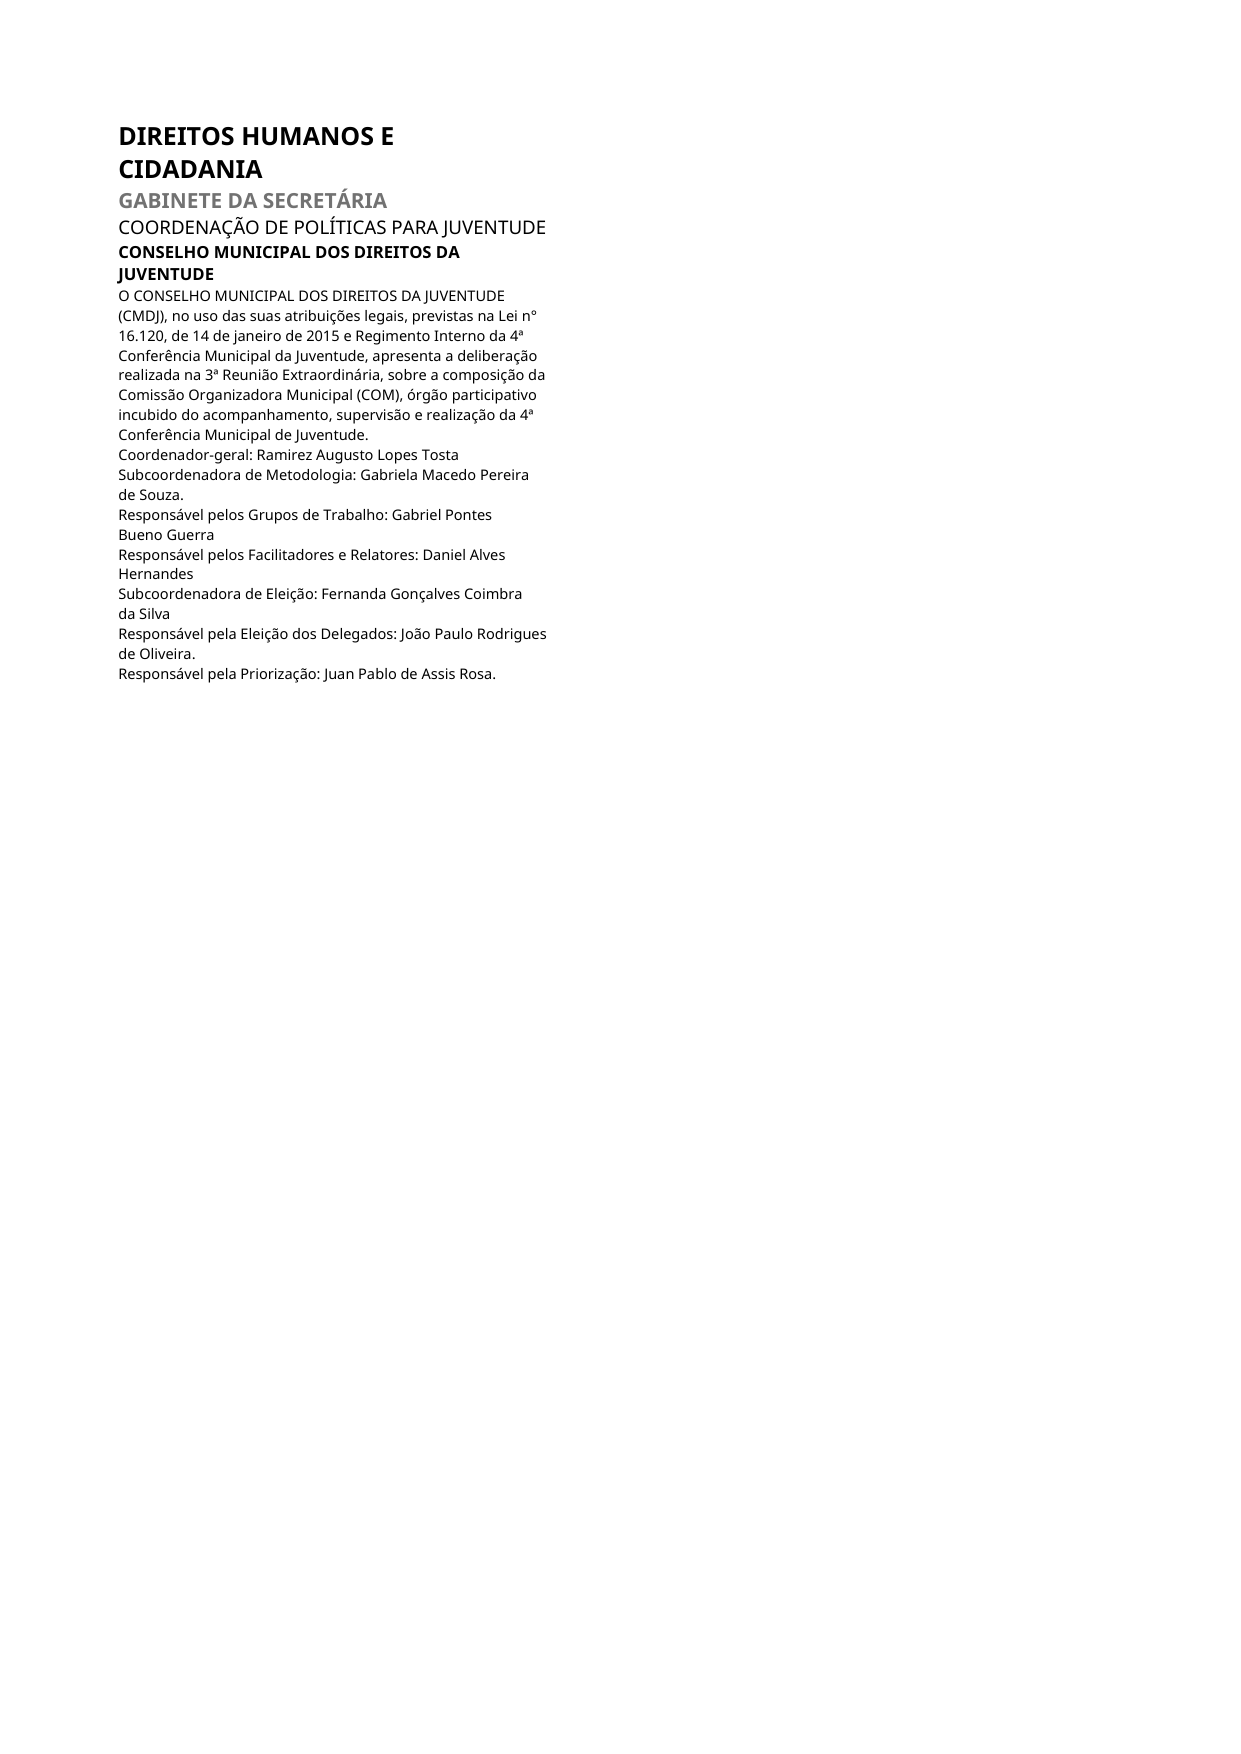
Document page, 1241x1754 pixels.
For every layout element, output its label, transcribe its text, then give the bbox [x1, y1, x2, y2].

text Hernandes [118, 564, 1122, 584]
text Responsável pelos Grupos de Trabalho: Gabriel Pontes [118, 504, 1122, 524]
text DIREITOS HUMANOS E [118, 118, 1122, 152]
text de Souza. [118, 484, 1122, 504]
text incubido do acompanhamento, supervisão e realização da 4ª [118, 405, 1122, 425]
text de Oliveira. [118, 644, 1122, 664]
text Responsável pela Priorização: Juan Pablo de Assis Rosa. [118, 664, 1122, 683]
text O CONSELHO MUNICIPAL DOS DIREITOS DA JUVENTUDE [118, 286, 1122, 306]
text realizada na 3ª Reunião Extraordinária, sobre a composição da [118, 365, 1122, 385]
text Bueno Guerra [118, 524, 1122, 544]
text (CMDJ), no uso das suas atribuições legais, previstas na Lei n° [118, 306, 1122, 325]
text CONSELHO MUNICIPAL DOS DIREITOS DA [118, 240, 1122, 263]
text Comissão Organizadora Municipal (COM), órgão participativo [118, 385, 1122, 405]
text Responsável pela Eleição dos Delegados: João Paulo Rodrigues [118, 624, 1122, 644]
text JUVENTUDE [118, 263, 1122, 286]
text 16.120, de 14 de janeiro de 2015 e Regimento Interno da 4ª [118, 325, 1122, 345]
text Subcoordenadora de Eleição: Fernanda Gonçalves Coimbra [118, 584, 1122, 604]
text da Silva [118, 604, 1122, 624]
text COORDENAÇÃO DE POLÍTICAS PARA JUVENTUDE [118, 215, 1122, 240]
text Responsável pelos Facilitadores e Relatores: Daniel Alves [118, 544, 1122, 564]
text Conferência Municipal de Juventude. [118, 425, 1122, 445]
text Subcoordenadora de Metodologia: Gabriela Macedo Pereira [118, 465, 1122, 484]
text Coordenador-geral: Ramirez Augusto Lopes Tosta [118, 445, 1122, 465]
text CIDADANIA [118, 152, 1122, 186]
text Conferência Municipal da Juventude, apresenta a deliberação [118, 345, 1122, 365]
text GABINETE DA SECRETÁRIA [118, 186, 1122, 215]
